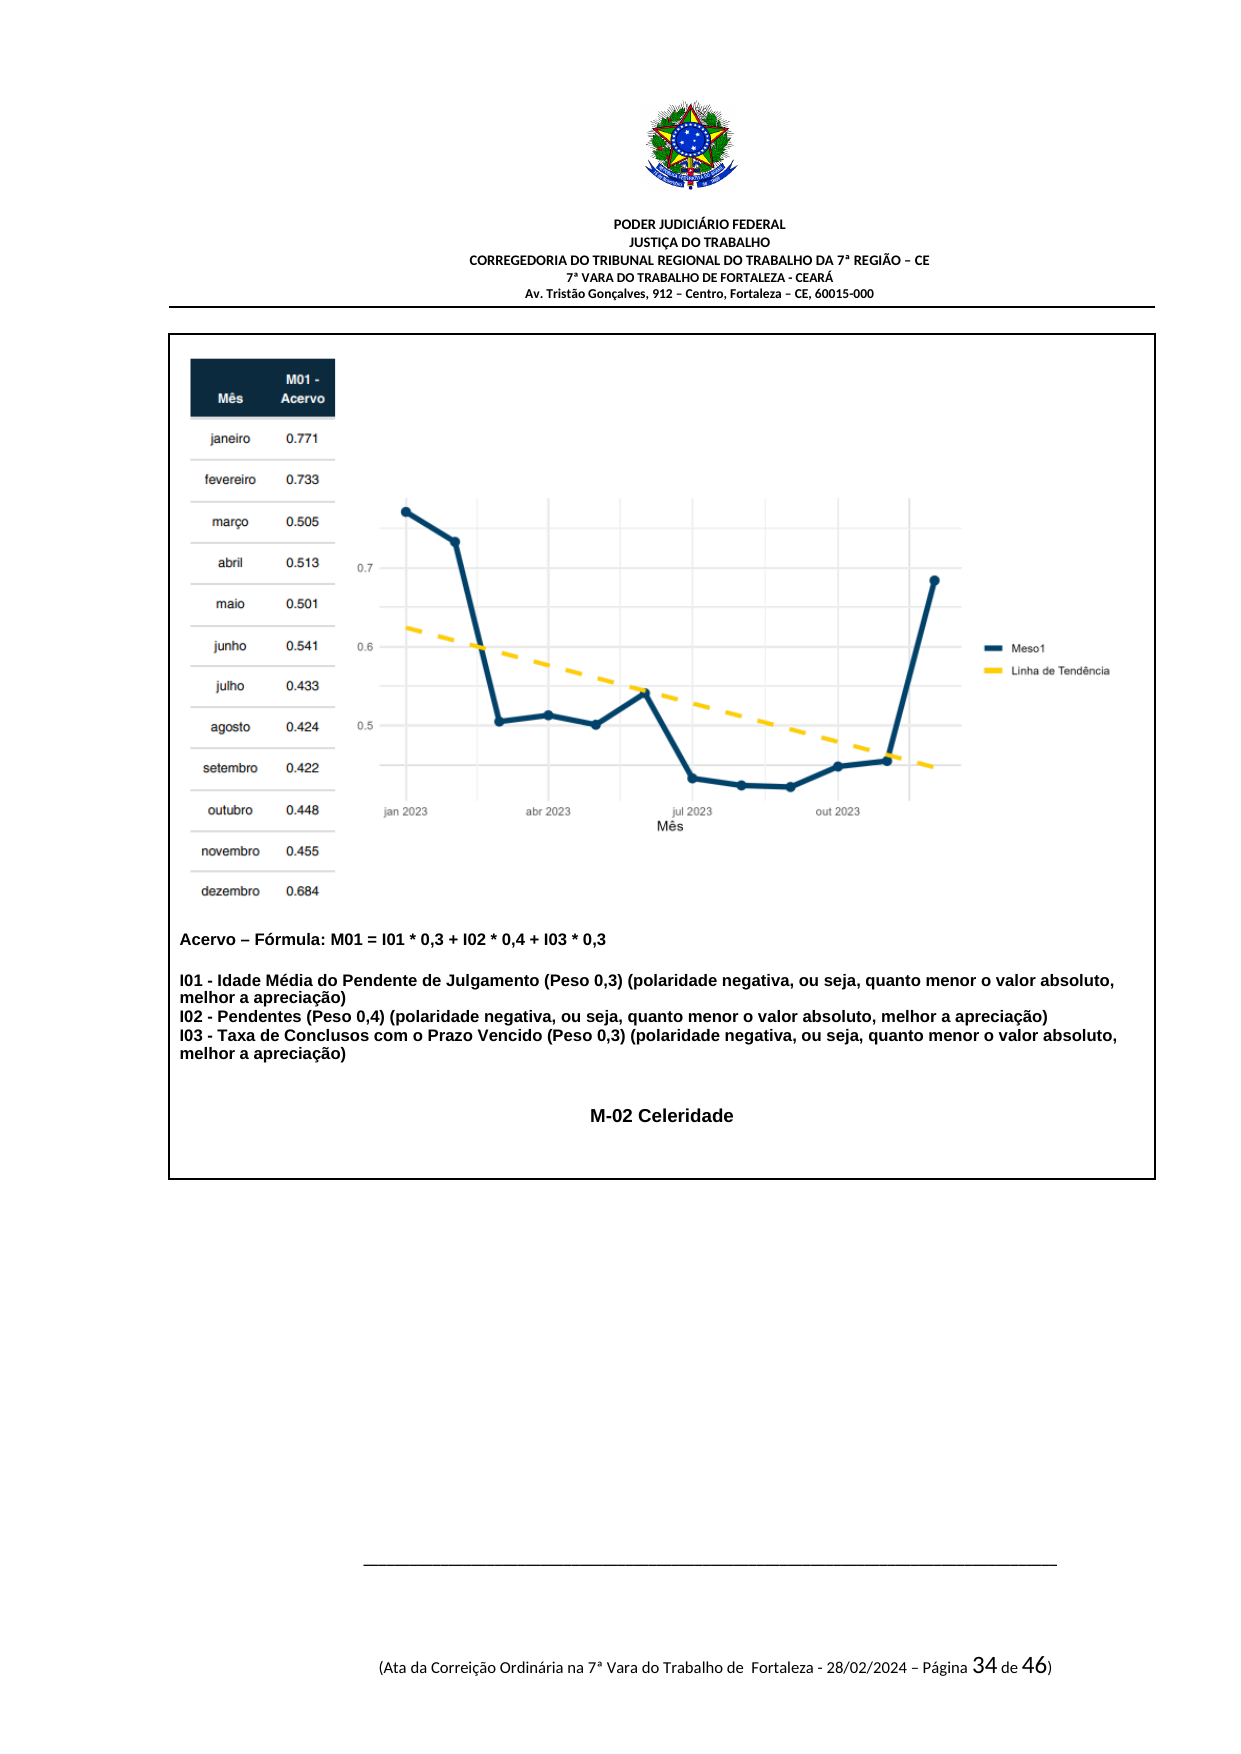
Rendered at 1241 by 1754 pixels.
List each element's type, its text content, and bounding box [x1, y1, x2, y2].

picture [640, 98, 739, 191]
table_header Acervo – Fórmula: M01 = I01 * 0,3 + I02 * 0,4 + I03 * 0,3 I01 - Idade Média do Pendente de Julgamento (Peso 0,3) (polaridade negativa, ou seja, quanto menor o valor absoluto, melhor a apreciação) I02 - Pendentes (Peso 0,4) (polaridade negativa, ou seja, quanto menor o valor absoluto, melhor a apreciação) I03 - Taxa de Conclusos com o Prazo Vencido (Peso 0,3) (polaridade negativa, ou seja, quanto menor o valor absoluto, melhor a apreciação) M-02 Celeridade [170, 335, 1154, 1177]
picture [179, 345, 1144, 925]
